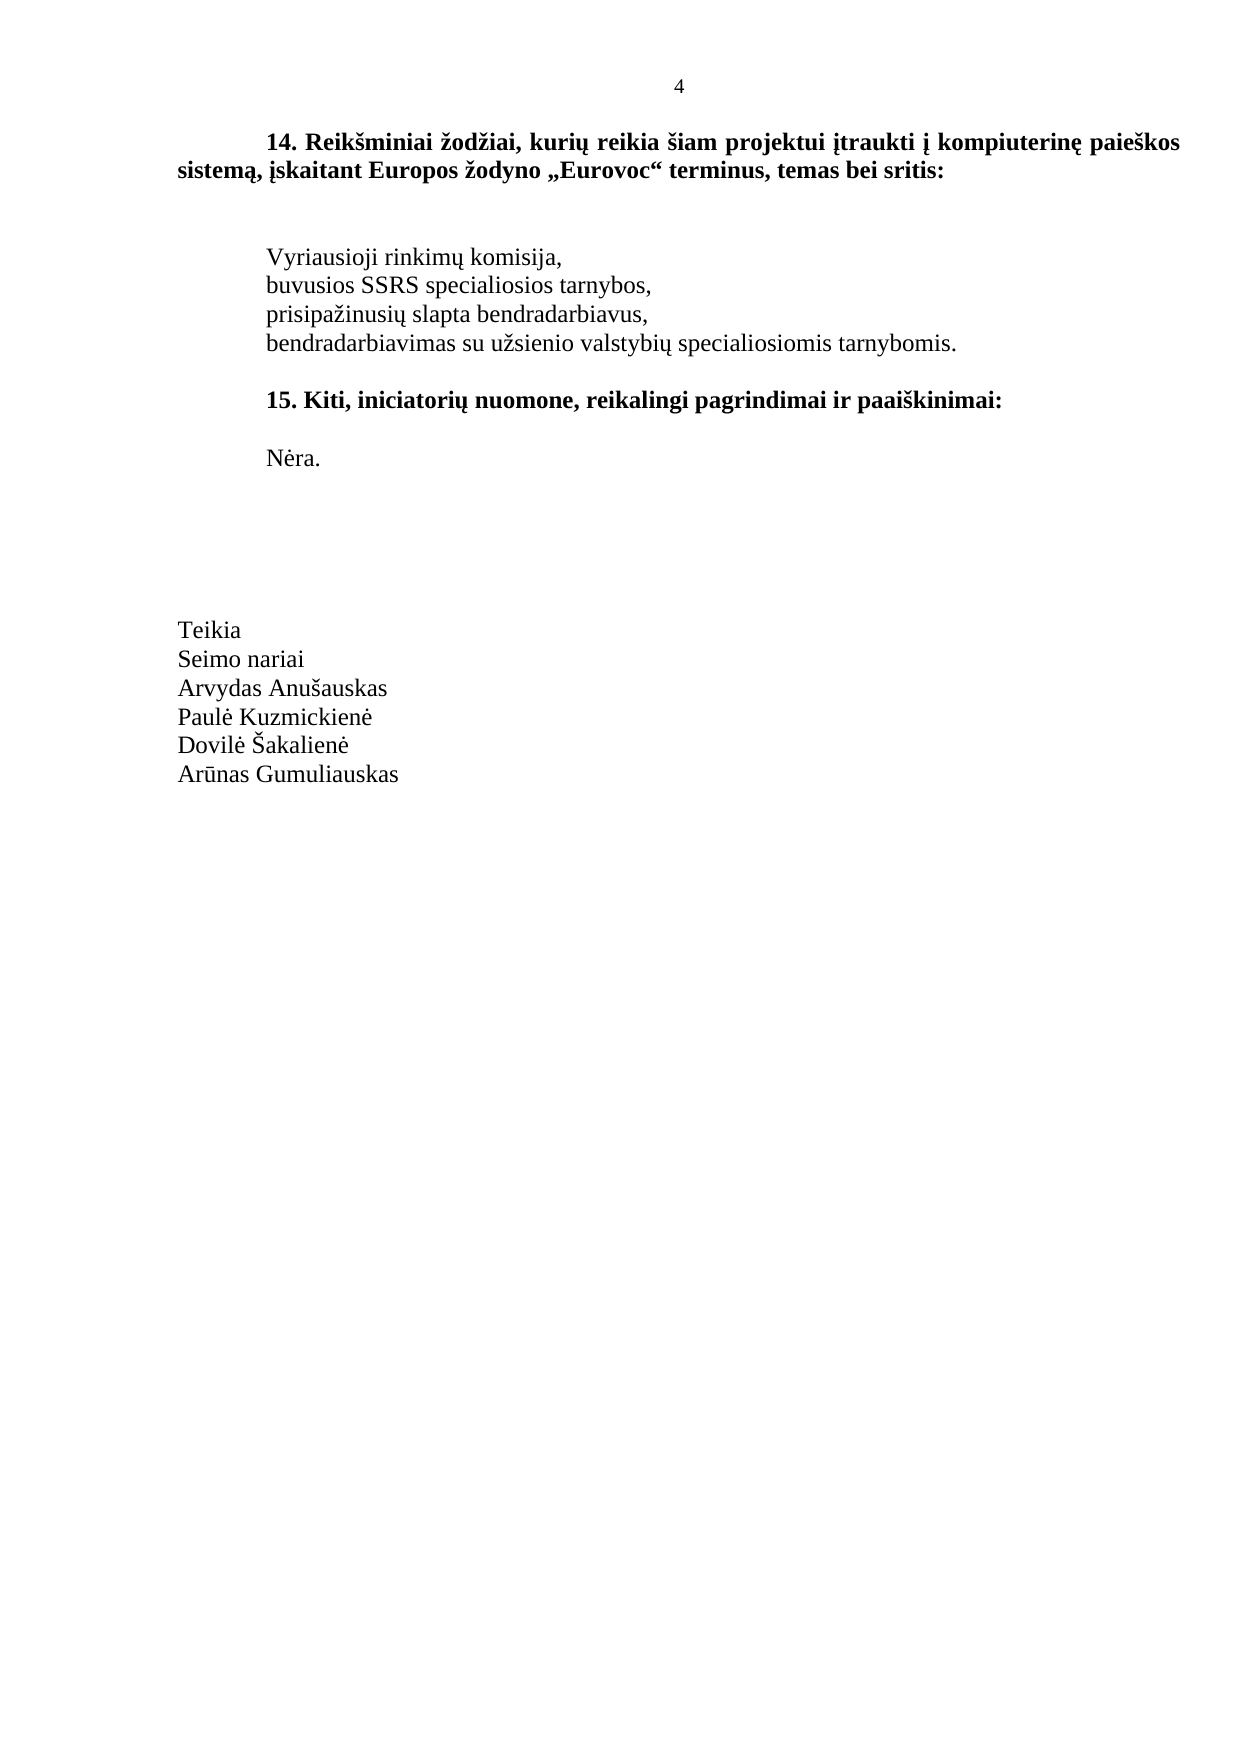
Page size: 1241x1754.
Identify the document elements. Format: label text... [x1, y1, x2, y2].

text 14. Reikšminiai žodžiai, kurių reikia šiam projektui įtraukti į kompiuterinę paieškos sistemą, įskaitant Europos žodyno „Eurovoc“ terminus, temas bei sritis: [177, 127, 1181, 184]
text prisipažinusių slapta bendradarbiavus, [177, 299, 1181, 328]
text buvusios SSRS specialiosios tarnybos, [177, 270, 1181, 299]
text Arvydas Anušauskas [177, 673, 1181, 702]
text Nėra. [177, 443, 1181, 472]
text Dovilė Šakalienė [177, 730, 1181, 759]
text 15. Kiti, iniciatorių nuomone, reikalingi pagrindimai ir paaiškinimai: [177, 385, 1181, 414]
text bendradarbiavimas su užsienio valstybių specialiosiomis tarnybomis. [177, 328, 1181, 357]
text Vyriausioji rinkimų komisija, [177, 242, 1181, 270]
text Teikia [177, 615, 1181, 644]
text Paulė Kuzmickienė [177, 702, 1181, 730]
text Seimo nariai [177, 644, 1181, 673]
text Arūnas Gumuliauskas [177, 759, 1181, 788]
